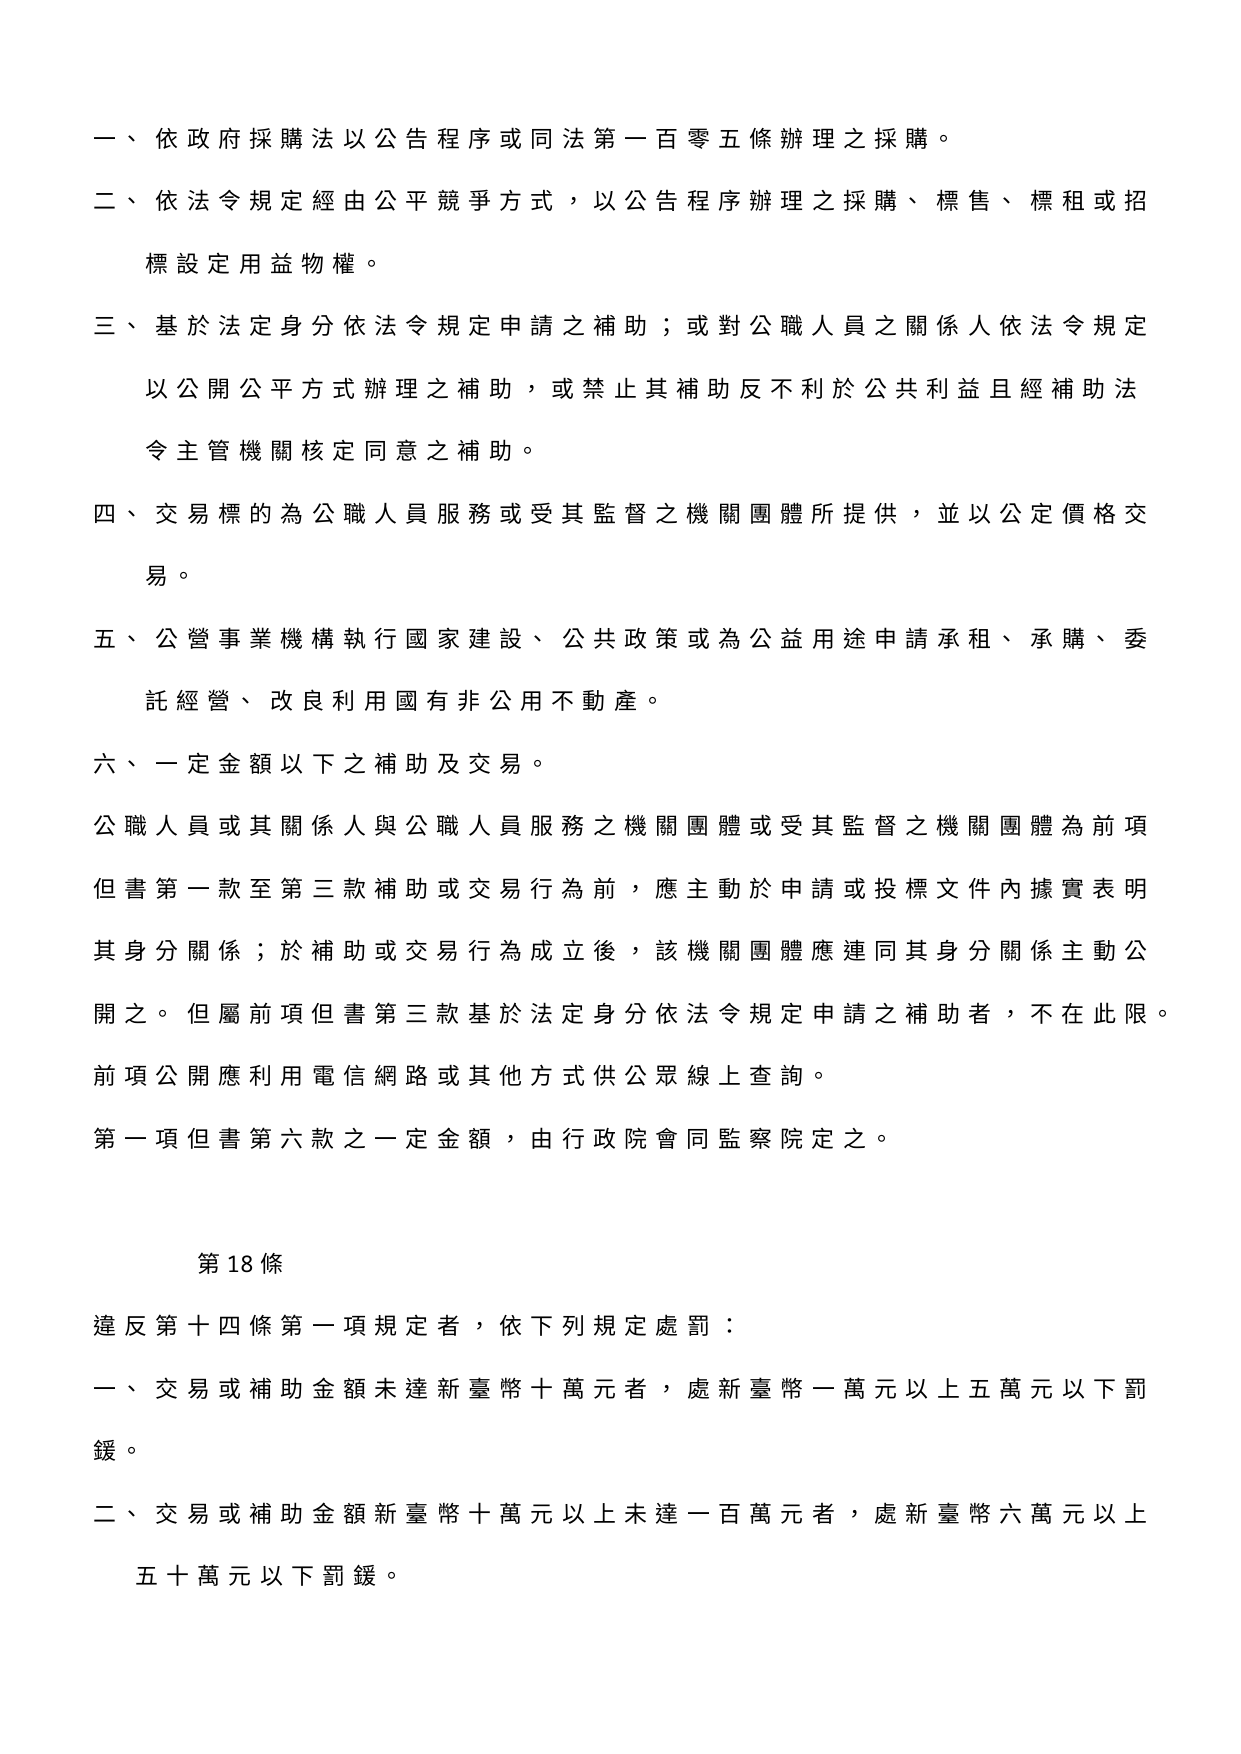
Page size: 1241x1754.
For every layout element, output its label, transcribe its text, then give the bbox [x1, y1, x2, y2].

text 前項公開應利用電信網路或其他方式供公眾線上查詢。 [89, 1033, 1151, 1096]
text 一、交易或補助金額未達新臺幣十萬元者，處新臺幣一萬元以上五萬元以下罰鍰。 [89, 1346, 1151, 1471]
text 第18條 [15, 1221, 1240, 1283]
text 六、一定金額以下之補助及交易。 [89, 721, 1151, 783]
text 公職人員或其關係人與公職人員服務之機關團體或受其監督之機關團體為前項但書第一款至第三款補助或交易行為前，應主動於申請或投標文件內據實表明其身分關係；於補助或交易行為成立後，該機關團體應連同其身分關係主動公開之。但屬前項但書第三款基於法定身分依法令規定申請之補助者，不在此限。 [89, 783, 1151, 1033]
text 第一項但書第六款之一定金額，由行政院會同監察院定之。 [89, 1096, 1151, 1158]
text 一、依政府採購法以公告程序或同法第一百零五條辦理之採購。 [89, 96, 1151, 158]
text 二、交易或補助金額新臺幣十萬元以上未達一百萬元者，處新臺幣六萬元以上五十萬元以下罰鍰。 [89, 1471, 1151, 1596]
text 四、交易標的為公職人員服務或受其監督之機關團體所提供，並以公定價格交易。 [89, 471, 1151, 596]
text 三、基於法定身分依法令規定申請之補助；或對公職人員之關係人依法令規定以公開公平方式辦理之補助，或禁止其補助反不利於公共利益且經補助法令主管機關核定同意之補助。 [89, 283, 1151, 471]
text 違反第十四條第一項規定者，依下列規定處罰： [89, 1283, 1151, 1346]
text 二、依法令規定經由公平競爭方式，以公告程序辦理之採購、標售、標租或招標設定用益物權。 [89, 158, 1151, 283]
text 五、公營事業機構執行國家建設、公共政策或為公益用途申請承租、承購、委託經營、改良利用國有非公用不動產。 [89, 596, 1151, 721]
